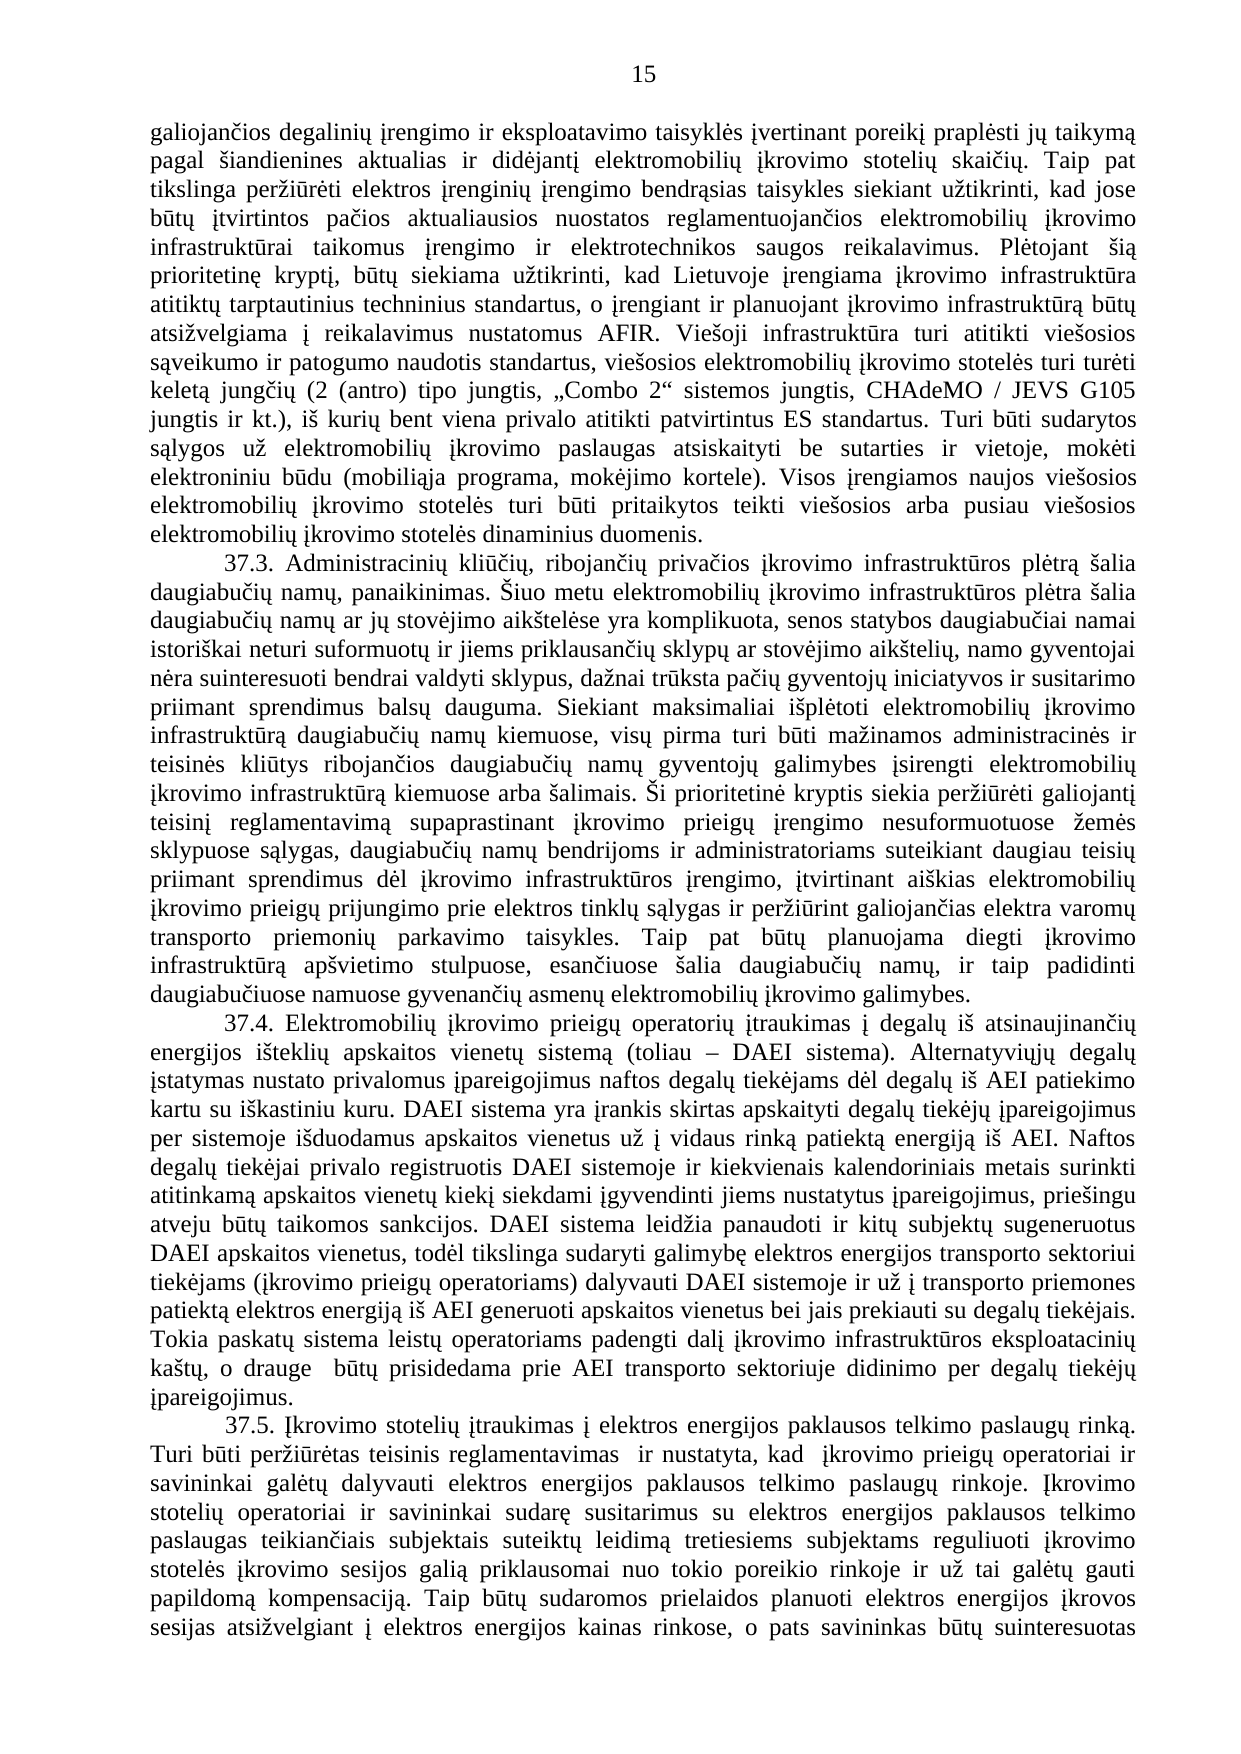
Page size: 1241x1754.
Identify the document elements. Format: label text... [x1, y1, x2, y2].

text galiojančios degalinių įrengimo ir eksploatavimo taisyklės įvertinant poreikį praplėsti jų taikymą pagal šiandienines aktualias ir didėjantį elektromobilių įkrovimo stotelių skaičių. Taip pat tikslinga peržiūrėti elektros įrenginių įrengimo bendrąsias taisykles siekiant užtikrinti, kad jose būtų įtvirtintos pačios aktualiausios nuostatos reglamentuojančios elektromobilių įkrovimo infrastruktūrai taikomus įrengimo ir elektrotechnikos saugos reikalavimus. Plėtojant šią prioritetinę kryptį, būtų siekiama užtikrinti, kad Lietuvoje įrengiama įkrovimo infrastruktūra atitiktų tarptautinius techninius standartus, o įrengiant ir planuojant įkrovimo infrastruktūrą būtų atsižvelgiama į reikalavimus nustatomus AFIR. Viešoji infrastruktūra turi atitikti viešosios sąveikumo ir patogumo naudotis standartus, viešosios elektromobilių įkrovimo stotelės turi turėti keletą jungčių (2 (antro) tipo jungtis, „Combo 2“ sistemos jungtis, CHAdeMO / JEVS G105 jungtis ir kt.), iš kurių bent viena privalo atitikti patvirtintus ES standartus. Turi būti sudarytos sąlygos už elektromobilių įkrovimo paslaugas atsiskaityti be sutarties ir vietoje, mokėti elektroniniu būdu (mobiliąja programa, mokėjimo kortele). Visos įrengiamos naujos viešosios elektromobilių įkrovimo stotelės turi būti pritaikytos teikti viešosios arba pusiau viešosios elektromobilių įkrovimo stotelės dinaminius duomenis. [150, 117, 1137, 548]
text 37.3. Administracinių kliūčių, ribojančių privačios įkrovimo infrastruktūros plėtrą šalia daugiabučių namų, panaikinimas. Šiuo metu elektromobilių įkrovimo infrastruktūros plėtra šalia daugiabučių namų ar jų stovėjimo aikštelėse yra komplikuota, senos statybos daugiabučiai namai istoriškai neturi suformuotų ir jiems priklausančių sklypų ar stovėjimo aikštelių, namo gyventojai nėra suinteresuoti bendrai valdyti sklypus, dažnai trūksta pačių gyventojų iniciatyvos ir susitarimo priimant sprendimus balsų dauguma. Siekiant maksimaliai išplėtoti elektromobilių įkrovimo infrastruktūrą daugiabučių namų kiemuose, visų pirma turi būti mažinamos administracinės ir teisinės kliūtys ribojančios daugiabučių namų gyventojų galimybes įsirengti elektromobilių įkrovimo infrastruktūrą kiemuose arba šalimais. Ši prioritetinė kryptis siekia peržiūrėti galiojantį teisinį reglamentavimą supaprastinant įkrovimo prieigų įrengimo nesuformuotuose žemės sklypuose sąlygas, daugiabučių namų bendrijoms ir administratoriams suteikiant daugiau teisių priimant sprendimus dėl įkrovimo infrastruktūros įrengimo, įtvirtinant aiškias elektromobilių įkrovimo prieigų prijungimo prie elektros tinklų sąlygas ir peržiūrint galiojančias elektra varomų transporto priemonių parkavimo taisykles. Taip pat būtų planuojama diegti įkrovimo infrastruktūrą apšvietimo stulpuose, esančiuose šalia daugiabučių namų, ir taip padidinti daugiabučiuose namuose gyvenančių asmenų elektromobilių įkrovimo galimybes. [150, 548, 1137, 1008]
text 37.5. Įkrovimo stotelių įtraukimas į elektros energijos paklausos telkimo paslaugų rinką. Turi būti peržiūrėtas teisinis reglamentavimas ir nustatyta, kad įkrovimo prieigų operatoriai ir savininkai galėtų dalyvauti elektros energijos paklausos telkimo paslaugų rinkoje. Įkrovimo stotelių operatoriai ir savininkai sudarę susitarimus su elektros energijos paklausos telkimo paslaugas teikiančiais subjektais suteiktų leidimą tretiesiems subjektams reguliuoti įkrovimo stotelės įkrovimo sesijos galią priklausomai nuo tokio poreikio rinkoje ir už tai galėtų gauti papildomą kompensaciją. Taip būtų sudaromos prielaidos planuoti elektros energijos įkrovos sesijas atsižvelgiant į elektros energijos kainas rinkose, o pats savininkas būtų suinteresuotas [150, 1410, 1137, 1640]
text 37.4. Elektromobilių įkrovimo prieigų operatorių įtraukimas į degalų iš atsinaujinančių energijos išteklių apskaitos vienetų sistemą (toliau – DAEI sistema). Alternatyviųjų degalų įstatymas nustato privalomus įpareigojimus naftos degalų tiekėjams dėl degalų iš AEI patiekimo kartu su iškastiniu kuru. DAEI sistema yra įrankis skirtas apskaityti degalų tiekėjų įpareigojimus per sistemoje išduodamus apskaitos vienetus už į vidaus rinką patiektą energiją iš AEI. Naftos degalų tiekėjai privalo registruotis DAEI sistemoje ir kiekvienais kalendoriniais metais surinkti atitinkamą apskaitos vienetų kiekį siekdami įgyvendinti jiems nustatytus įpareigojimus, priešingu atveju būtų taikomos sankcijos. DAEI sistema leidžia panaudoti ir kitų subjektų sugeneruotus DAEI apskaitos vienetus, todėl tikslinga sudaryti galimybę elektros energijos transporto sektoriui tiekėjams (įkrovimo prieigų operatoriams) dalyvauti DAEI sistemoje ir už į transporto priemones patiektą elektros energiją iš AEI generuoti apskaitos vienetus bei jais prekiauti su degalų tiekėjais. Tokia paskatų sistema leistų operatoriams padengti dalį įkrovimo infrastruktūros eksploatacinių kaštų, o drauge būtų prisidedama prie AEI transporto sektoriuje didinimo per degalų tiekėjų įpareigojimus. [150, 1008, 1137, 1410]
